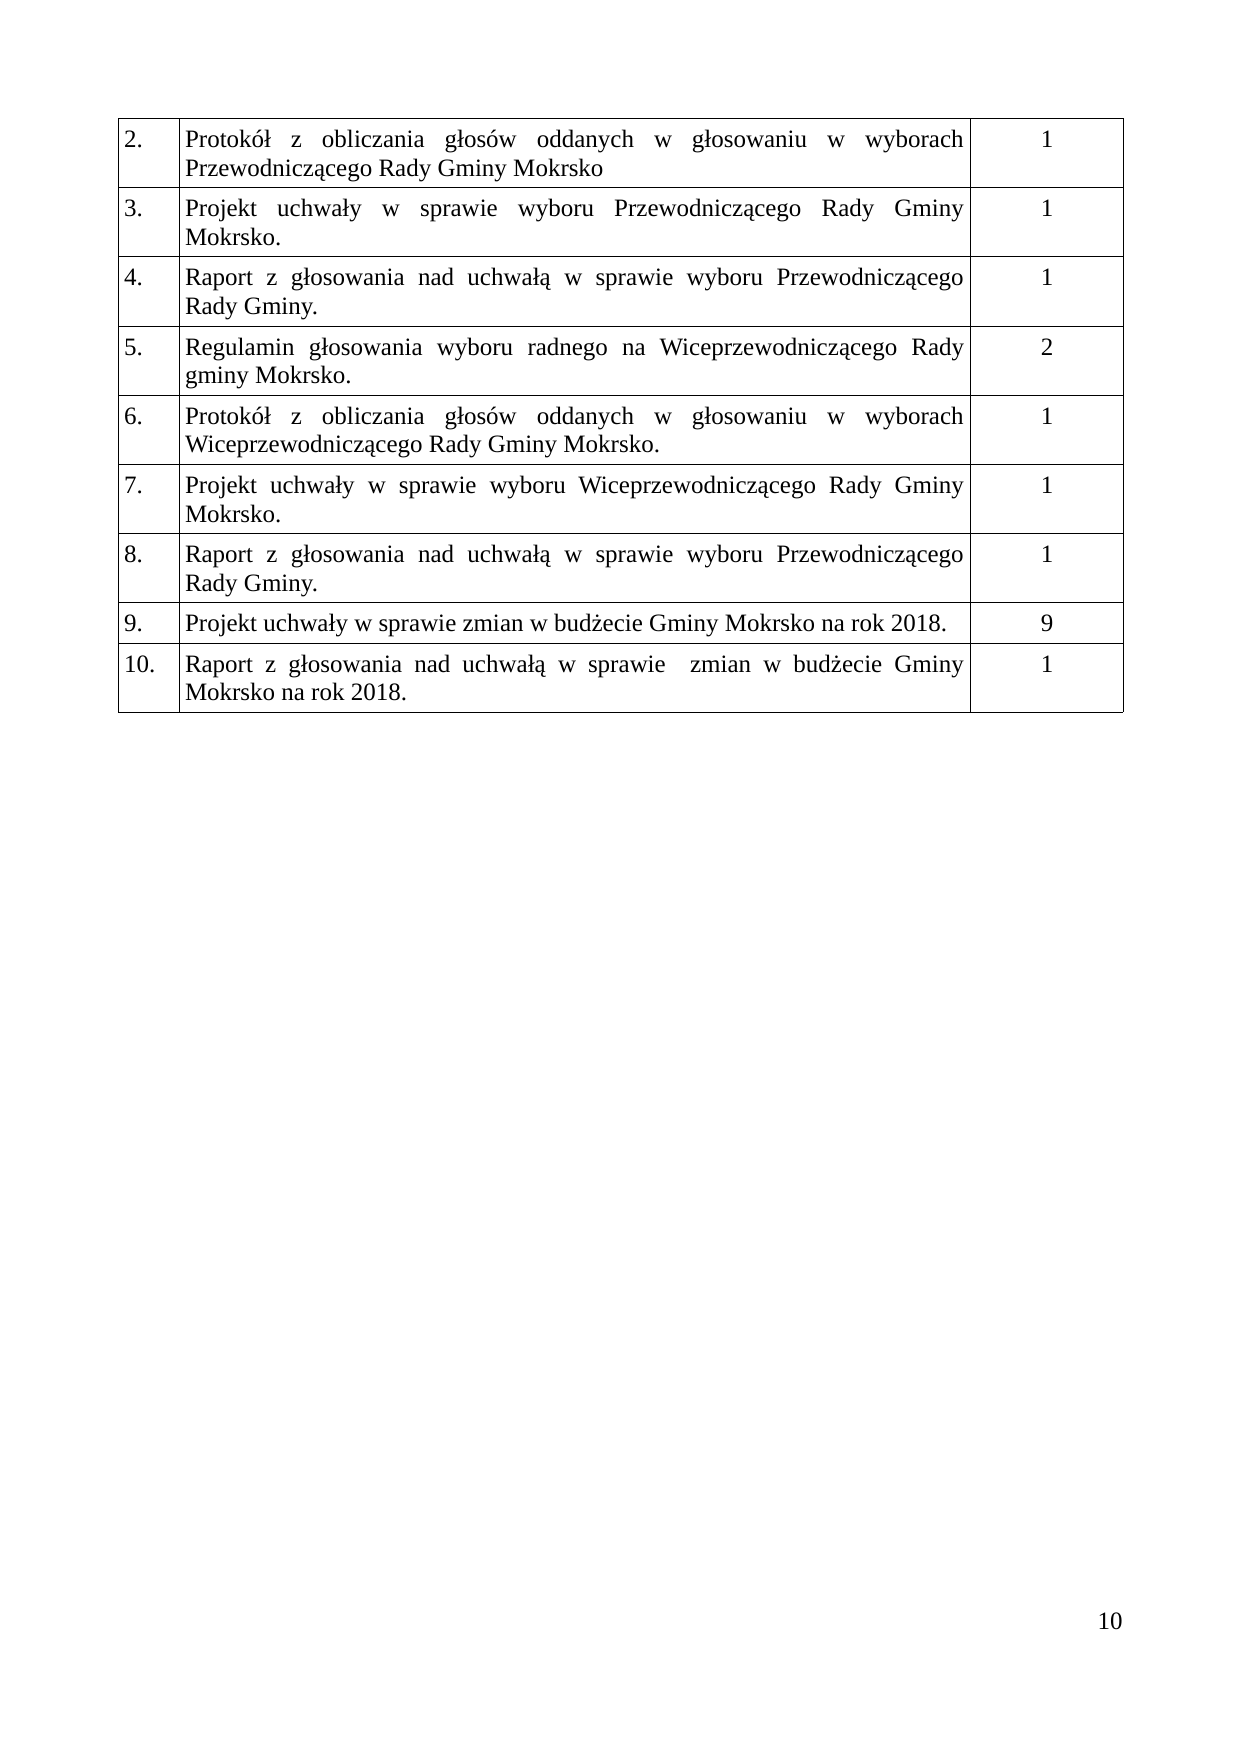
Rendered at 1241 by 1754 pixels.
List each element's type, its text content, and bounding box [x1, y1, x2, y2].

table_cell Projekt uchwały w sprawie wyboru Przewodniczącego Rady Gminy Mokrsko. [180, 188, 970, 256]
table_cell Projekt uchwały w sprawie wyboru Wiceprzewodniczącego Rady Gminy Mokrsko. [180, 465, 970, 533]
table_cell 6. [119, 396, 179, 464]
table_cell 1 [971, 644, 1123, 712]
table_cell 10. [119, 644, 179, 712]
table_cell 9. [119, 603, 179, 643]
table_cell 4. [119, 257, 179, 326]
table_cell 1 [971, 465, 1123, 533]
table_cell 7. [119, 465, 179, 533]
table_cell 9 [971, 603, 1123, 643]
table_cell Protokół z obliczania głosów oddanych w głosowaniu w wyborach Przewodniczącego Rady Gminy Mokrsko [180, 119, 970, 187]
table_cell Raport z głosowania nad uchwałą w sprawie wyboru Przewodniczącego Rady Gminy. [180, 534, 970, 602]
table_cell 2. [119, 119, 179, 187]
table_cell 1 [971, 534, 1123, 602]
table_cell Projekt uchwały w sprawie zmian w budżecie Gminy Mokrsko na rok 2018. [180, 603, 970, 643]
table_cell Protokół z obliczania głosów oddanych w głosowaniu w wyborach Wiceprzewodniczącego Rady Gminy Mokrsko. [180, 396, 970, 464]
table_cell 5. [119, 327, 179, 395]
table_cell 3. [119, 188, 179, 256]
table_cell 1 [971, 188, 1123, 256]
table_cell Regulamin głosowania wyboru radnego na Wiceprzewodniczącego Rady gminy Mokrsko. [180, 327, 970, 395]
table_cell 1 [971, 396, 1123, 464]
table_cell 1 [971, 119, 1123, 187]
table_cell Raport z głosowania nad uchwałą w sprawie wyboru Przewodniczącego Rady Gminy. [180, 257, 970, 326]
table_cell Raport z głosowania nad uchwałą w sprawie zmian w budżecie Gminy Mokrsko na rok 2018. [180, 644, 970, 712]
table_cell 1 [971, 257, 1123, 326]
table_cell 8. [119, 534, 179, 602]
table_cell 2 [971, 327, 1123, 395]
